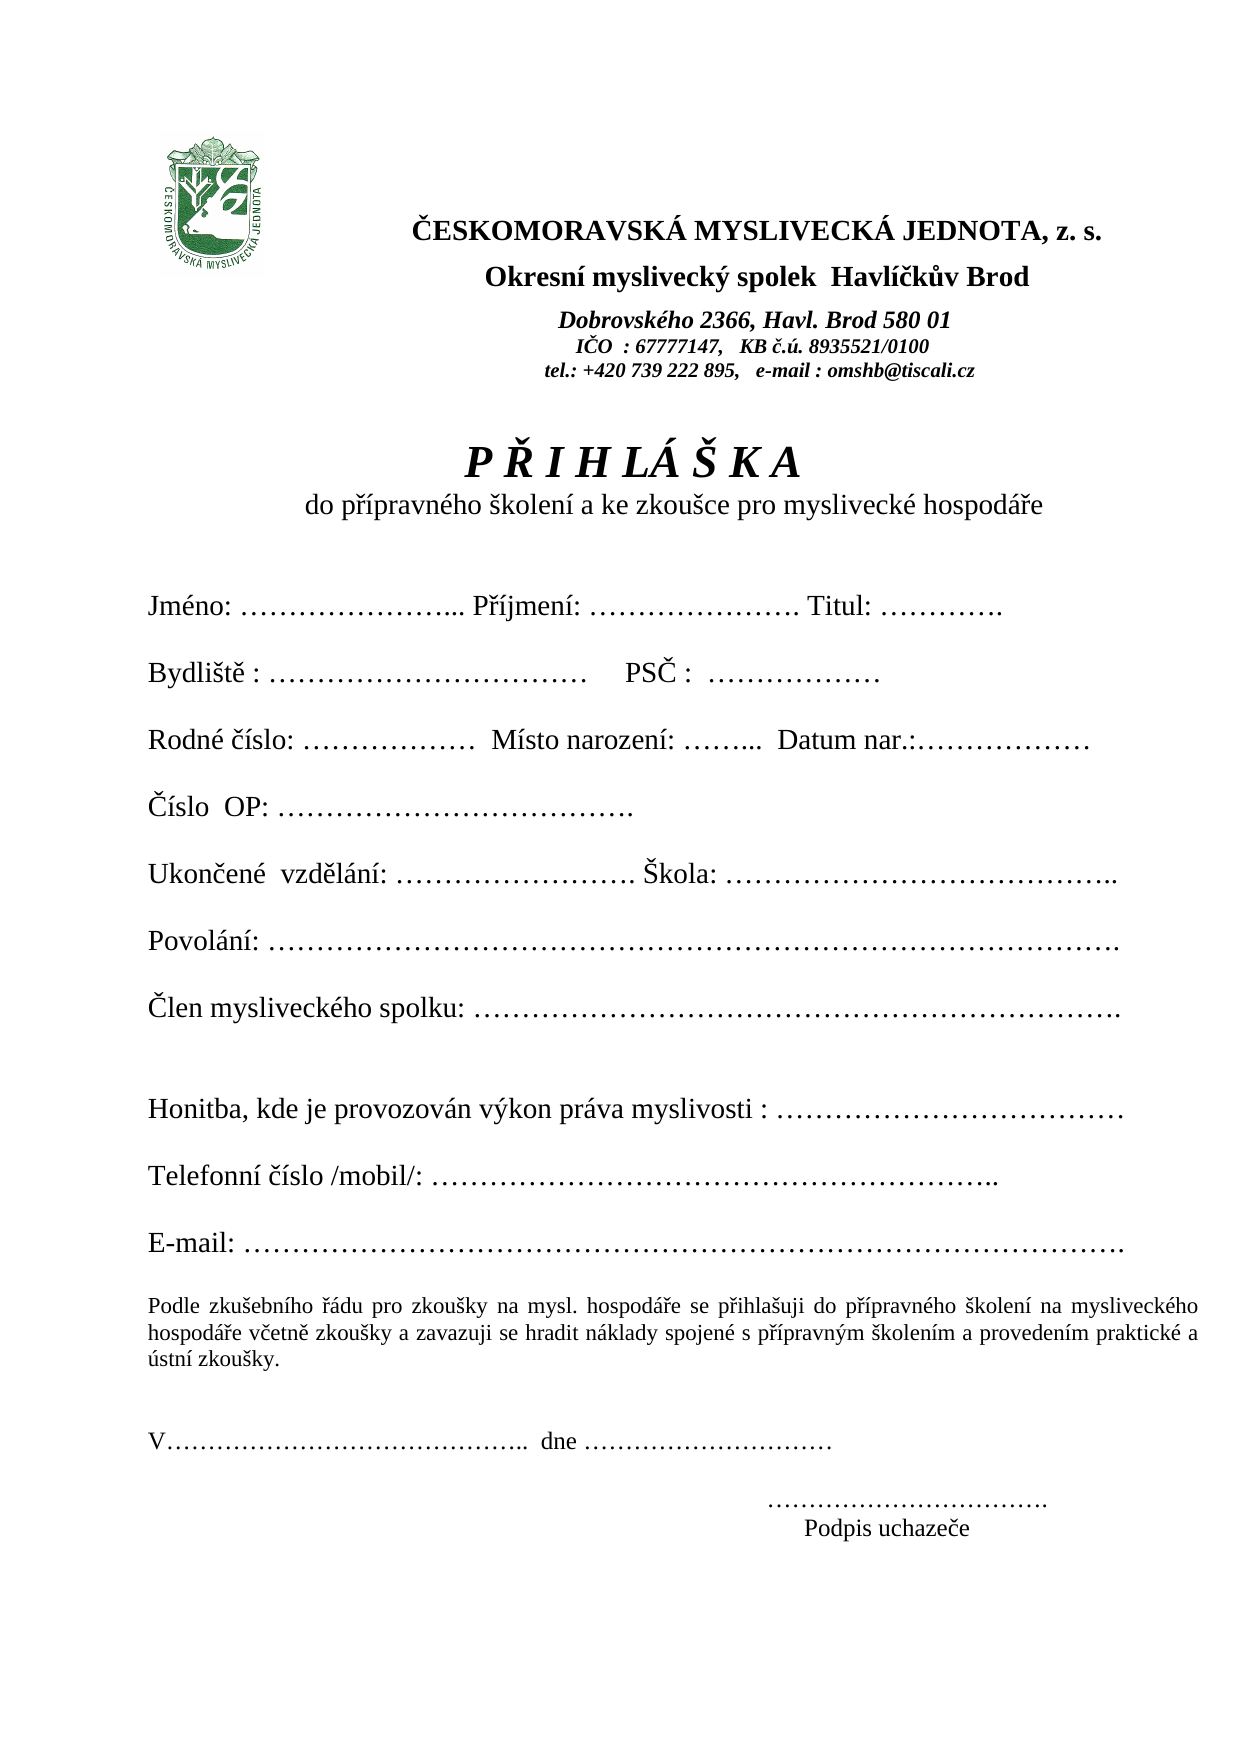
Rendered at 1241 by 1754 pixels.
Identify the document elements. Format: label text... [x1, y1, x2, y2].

text ……………………………. [148, 1484, 1200, 1513]
text Telefonní číslo /mobil/: ………………………………………………….. [148, 1158, 1200, 1192]
text Bydliště : …………………………… PSČ : ……………… [148, 655, 1200, 688]
subtitle IČO : 67777147, KB č.ú. 8935521/0100 [133, 334, 1200, 358]
subtitle Podpis uchazeče [148, 1513, 1200, 1541]
subtitle V…………………………………….. dne ………………………… [148, 1426, 1200, 1455]
text Rodné číslo: ……………… Místo narození: ……... Datum nar.:……………… [148, 722, 1200, 756]
text Člen mysliveckého spolku: …………………………………………………………. [148, 990, 1200, 1024]
subtitle do přípravného školení a ke zkoušce pro myslivecké hospodáře [148, 487, 1200, 521]
text Ukončené vzdělání: ……………………. Škola: ………………………………….. [148, 856, 1200, 890]
subtitle ČESKOMORAVSKÁ MYSLIVECKÁ JEDNOTA, z. s. [266, 213, 1229, 246]
text Číslo OP: ………………………………. [148, 789, 1200, 823]
text Podle zkušebního řádu pro zkoušky na mysl. hospodáře se přihlašuji do přípravného školení na mysliveckého hospodáře včetně zkoušky a zavazuji se hradit náklady spojené s přípravným školením a provedením praktické a ústní zkoušky. [148, 1292, 1200, 1371]
subtitle [133, 213, 158, 246]
text Jméno: …………………... Příjmení: …………………. Titul: …………. [148, 588, 1200, 621]
text Povolání: ……………………………………………………………………………. [148, 923, 1200, 957]
subtitle P Ř I H LÁ Š K A [133, 434, 1200, 487]
picture [158, 131, 266, 278]
text E-mail: ………………………………………………………………………………. [148, 1225, 1200, 1259]
text Honitba, kde je provozován výkon práva myslivosti : ……………………………… [148, 1091, 1200, 1124]
subtitle tel.: +420 739 222 895, e-mail : omshb@tiscali.cz [133, 358, 1200, 382]
subtitle Dobrovského 2366, Havl. Brod 580 01 [133, 305, 1200, 334]
subtitle Okresní myslivecký spolek Havlíčkův Brod [133, 259, 1229, 292]
